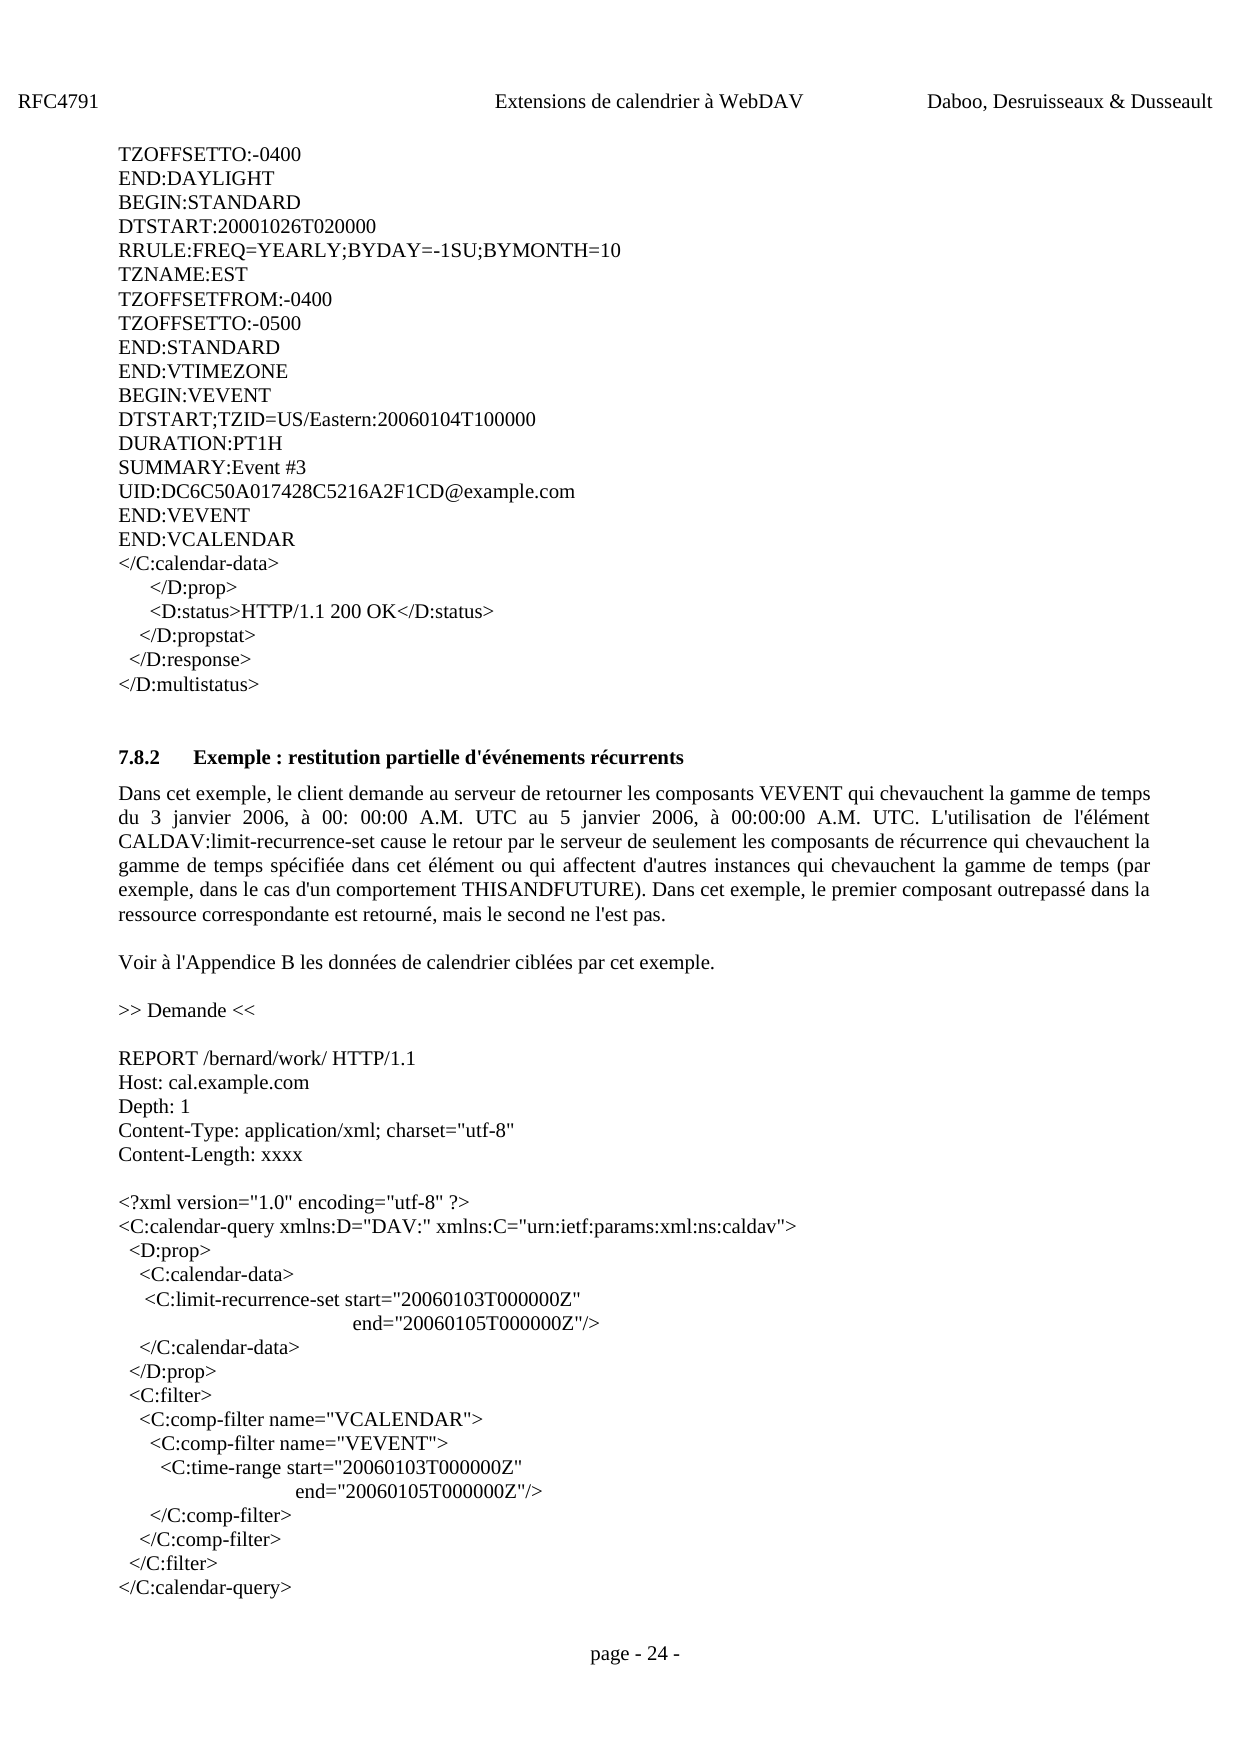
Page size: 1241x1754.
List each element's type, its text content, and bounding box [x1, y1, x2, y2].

text END:VEVENT [118, 503, 1152, 527]
text </D:multistatus> [118, 671, 1152, 696]
text TZOFFSETTO:-0500 [118, 311, 1152, 334]
text END:VTIMEZONE [118, 359, 1152, 383]
text Content-Length: xxxx [118, 1142, 1152, 1166]
text END:STANDARD [118, 334, 1152, 359]
text >> Demande << [118, 998, 1152, 1022]
text <D:prop> [118, 1238, 1152, 1262]
text </C:comp-filter> [118, 1503, 1152, 1527]
text SUMMARY:Event #3 [118, 455, 1152, 479]
text Voir à l'Appendice B les données de calendrier ciblées par cet exemple. [118, 949, 1152, 974]
text end="20060105T000000Z"/> [118, 1311, 1152, 1334]
text TZOFFSETTO:-0400 [118, 142, 1152, 166]
text Dans cet exemple, le client demande au serveur de retourner les composants VEVENT qui chevauchent la gamme de temps du 3 janvier 2006, à 00: 00:00 A.M. UTC au 5 janvier 2006, à 00:00:00 A.M. UTC. L'utilisation de l'élément CALDAV:limit-recurrence-set cause le retour par le serveur de seulement les composants de récurrence qui chevauchent la gamme de temps spécifiée dans cet élément ou qui affectent d'autres instances qui chevauchent la gamme de temps (par exemple, dans le cas d'un comportement THISANDFUTURE). Dans cet exemple, le premier composant outrepassé dans la ressource correspondante est retourné, mais le second ne l'est pas. [118, 781, 1152, 926]
text TZOFFSETFROM:-0400 [118, 286, 1152, 311]
text <D:status>HTTP/1.1 200 OK</D:status> [118, 599, 1152, 623]
text <?xml version="1.0" encoding="utf-8" ?> [118, 1190, 1152, 1214]
text </D:propstat> [118, 623, 1152, 647]
text DTSTART;TZID=US/Eastern:20060104T100000 [118, 407, 1152, 431]
text <C:time-range start="20060103T000000Z" [118, 1455, 1152, 1479]
text </D:prop> [118, 575, 1152, 599]
text REPORT /bernard/work/ HTTP/1.1 [118, 1046, 1152, 1070]
text </C:calendar-data> [118, 551, 1152, 575]
text </D:response> [118, 647, 1152, 671]
text DURATION:PT1H [118, 431, 1152, 455]
text <C:comp-filter name="VEVENT"> [118, 1431, 1152, 1455]
text <C:calendar-query xmlns:D="DAV:" xmlns:C="urn:ietf:params:xml:ns:caldav"> [118, 1214, 1152, 1238]
text <C:calendar-data> [118, 1262, 1152, 1286]
text Content-Type: application/xml; charset="utf-8" [118, 1118, 1152, 1142]
text </D:prop> [118, 1359, 1152, 1383]
text </C:comp-filter> [118, 1527, 1152, 1551]
text </C:filter> [118, 1551, 1152, 1575]
text TZNAME:EST [118, 262, 1152, 286]
text END:VCALENDAR [118, 527, 1152, 551]
text RRULE:FREQ=YEARLY;BYDAY=-1SU;BYMONTH=10 [118, 238, 1152, 262]
text <C:limit-recurrence-set start="20060103T000000Z" [118, 1286, 1152, 1311]
text BEGIN:VEVENT [118, 383, 1152, 407]
text Depth: 1 [118, 1094, 1152, 1118]
text <C:comp-filter name="VCALENDAR"> [118, 1407, 1152, 1431]
text <C:filter> [118, 1383, 1152, 1407]
text </C:calendar-data> [118, 1334, 1152, 1359]
text BEGIN:STANDARD [118, 190, 1152, 214]
text UID:DC6C50A017428C5216A2F1CD@example.com [118, 479, 1152, 503]
text DTSTART:20001026T020000 [118, 214, 1152, 238]
text end="20060105T000000Z"/> [118, 1479, 1152, 1503]
text END:DAYLIGHT [118, 166, 1152, 190]
text Host: cal.example.com [118, 1070, 1152, 1094]
subtitle 7.8.2 Exemple : restitution partielle d'événements récurrents [118, 744, 1152, 769]
text </C:calendar-query> [118, 1575, 1152, 1599]
